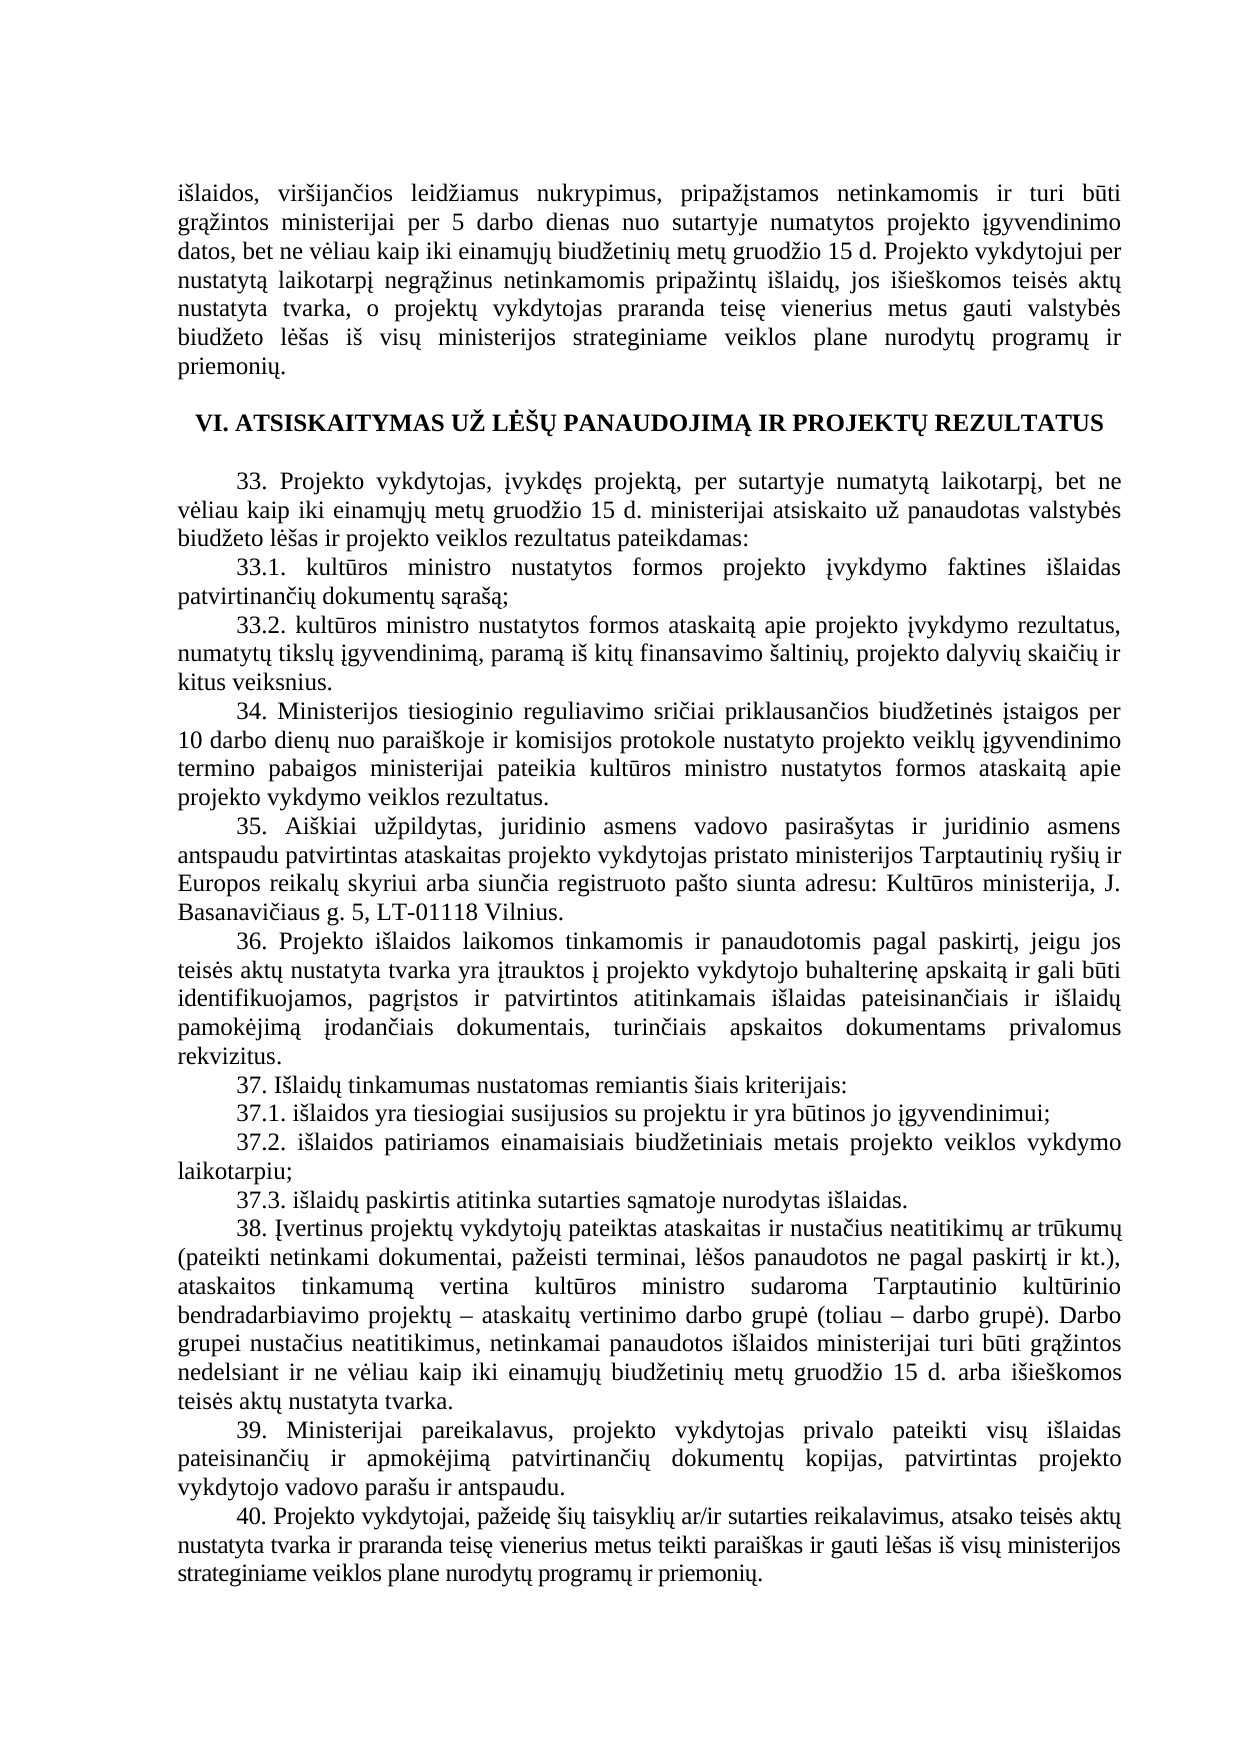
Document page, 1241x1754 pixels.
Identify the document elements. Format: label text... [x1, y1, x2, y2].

text 37. Išlaidų tinkamumas nustatomas remiantis šiais kriterijais: [177, 1070, 1122, 1098]
text išlaidos, viršijančios leidžiamus nukrypimus, pripažįstamos netinkamomis ir turi būti grąžintos ministerijai per 5 darbo dienas nuo sutartyje numatytos projekto įgyvendinimo datos, bet ne vėliau kaip iki einamųjų biudžetinių metų gruodžio 15 d. Projekto vykdytojui per nustatytą laikotarpį negrąžinus netinkamomis pripažintų išlaidų, jos išieškomos teisės aktų nustatyta tvarka, o projektų vykdytojas praranda teisę vienerius metus gauti valstybės biudžeto lėšas iš visų ministerijos strateginiame veiklos plane nurodytų programų ir priemonių. [177, 178, 1122, 380]
text 38. Įvertinus projektų vykdytojų pateiktas ataskaitas ir nustačius neatitikimų ar trūkumų (pateikti netinkami dokumentai, pažeisti terminai, lėšos panaudotos ne pagal paskirtį ir kt.), ataskaitos tinkamumą vertina kultūros ministro sudaroma Tarptautinio kultūrinio bendradarbiavimo projektų – ataskaitų vertinimo darbo grupė (toliau – darbo grupė). Darbo grupei nustačius neatitikimus, netinkamai panaudotos išlaidos ministerijai turi būti grąžintos nedelsiant ir ne vėliau kaip iki einamųjų biudžetinių metų gruodžio 15 d. arba išieškomos teisės aktų nustatyta tvarka. [177, 1213, 1122, 1415]
text 33.2. kultūros ministro nustatytos formos ataskaitą apie projekto įvykdymo rezultatus, numatytų tikslų įgyvendinimą, paramą iš kitų finansavimo šaltinių, projekto dalyvių skaičių ir kitus veiksnius. [177, 610, 1122, 696]
text 35. Aiškiai užpildytas, juridinio asmens vadovo pasirašytas ir juridinio asmens antspaudu patvirtintas ataskaitas projekto vykdytojas pristato ministerijos Tarptautinių ryšių ir Europos reikalų skyriui arba siunčia registruoto pašto siunta adresu: Kultūros ministerija, J. Basanavičiaus g. 5, LT-01118 Vilnius. [177, 811, 1122, 926]
text 40. Projekto vykdytojai, pažeidę šių taisyklių ar/ir sutarties reikalavimus, atsako teisės aktų nustatyta tvarka ir praranda teisę vienerius metus teikti paraiškas ir gauti lėšas iš visų ministerijos strateginiame veiklos plane nurodytų programų ir priemonių. [177, 1501, 1122, 1587]
text 37.1. išlaidos yra tiesiogiai susijusios su projektu ir yra būtinos jo įgyvendinimui; [177, 1098, 1122, 1127]
text 37.3. išlaidų paskirtis atitinka sutarties sąmatoje nurodytas išlaidas. [177, 1185, 1122, 1213]
text 39. Ministerijai pareikalavus, projekto vykdytojas privalo pateikti visų išlaidas pateisinančių ir apmokėjimą patvirtinančių dokumentų kopijas, patvirtintas projekto vykdytojo vadovo parašu ir antspaudu. [177, 1415, 1122, 1501]
text VI. ATSISKAITYMAS UŽ LĖŠŲ PANAUDOJIMĄ IR PROJEKTŲ REZULTATUS [177, 408, 1122, 437]
text 33. Projekto vykdytojas, įvykdęs projektą, per sutartyje numatytą laikotarpį, bet ne vėliau kaip iki einamųjų metų gruodžio 15 d. ministerijai atsiskaito už panaudotas valstybės biudžeto lėšas ir projekto veiklos rezultatus pateikdamas: [177, 466, 1122, 552]
text 36. Projekto išlaidos laikomos tinkamomis ir panaudotomis pagal paskirtį, jeigu jos teisės aktų nustatyta tvarka yra įtrauktos į projekto vykdytojo buhalterinę apskaitą ir gali būti identifikuojamos, pagrįstos ir patvirtintos atitinkamais išlaidas pateisinančiais ir išlaidų pamokėjimą įrodančiais dokumentais, turinčiais apskaitos dokumentams privalomus rekvizitus. [177, 926, 1122, 1070]
text 37.2. išlaidos patiriamos einamaisiais biudžetiniais metais projekto veiklos vykdymo laikotarpiu; [177, 1127, 1122, 1185]
text 34. Ministerijos tiesioginio reguliavimo sričiai priklausančios biudžetinės įstaigos per 10 darbo dienų nuo paraiškoje ir komisijos protokole nustatyto projekto veiklų įgyvendinimo termino pabaigos ministerijai pateikia kultūros ministro nustatytos formos ataskaitą apie projekto vykdymo veiklos rezultatus. [177, 696, 1122, 811]
text 33.1. kultūros ministro nustatytos formos projekto įvykdymo faktines išlaidas patvirtinančių dokumentų sąrašą; [177, 552, 1122, 610]
